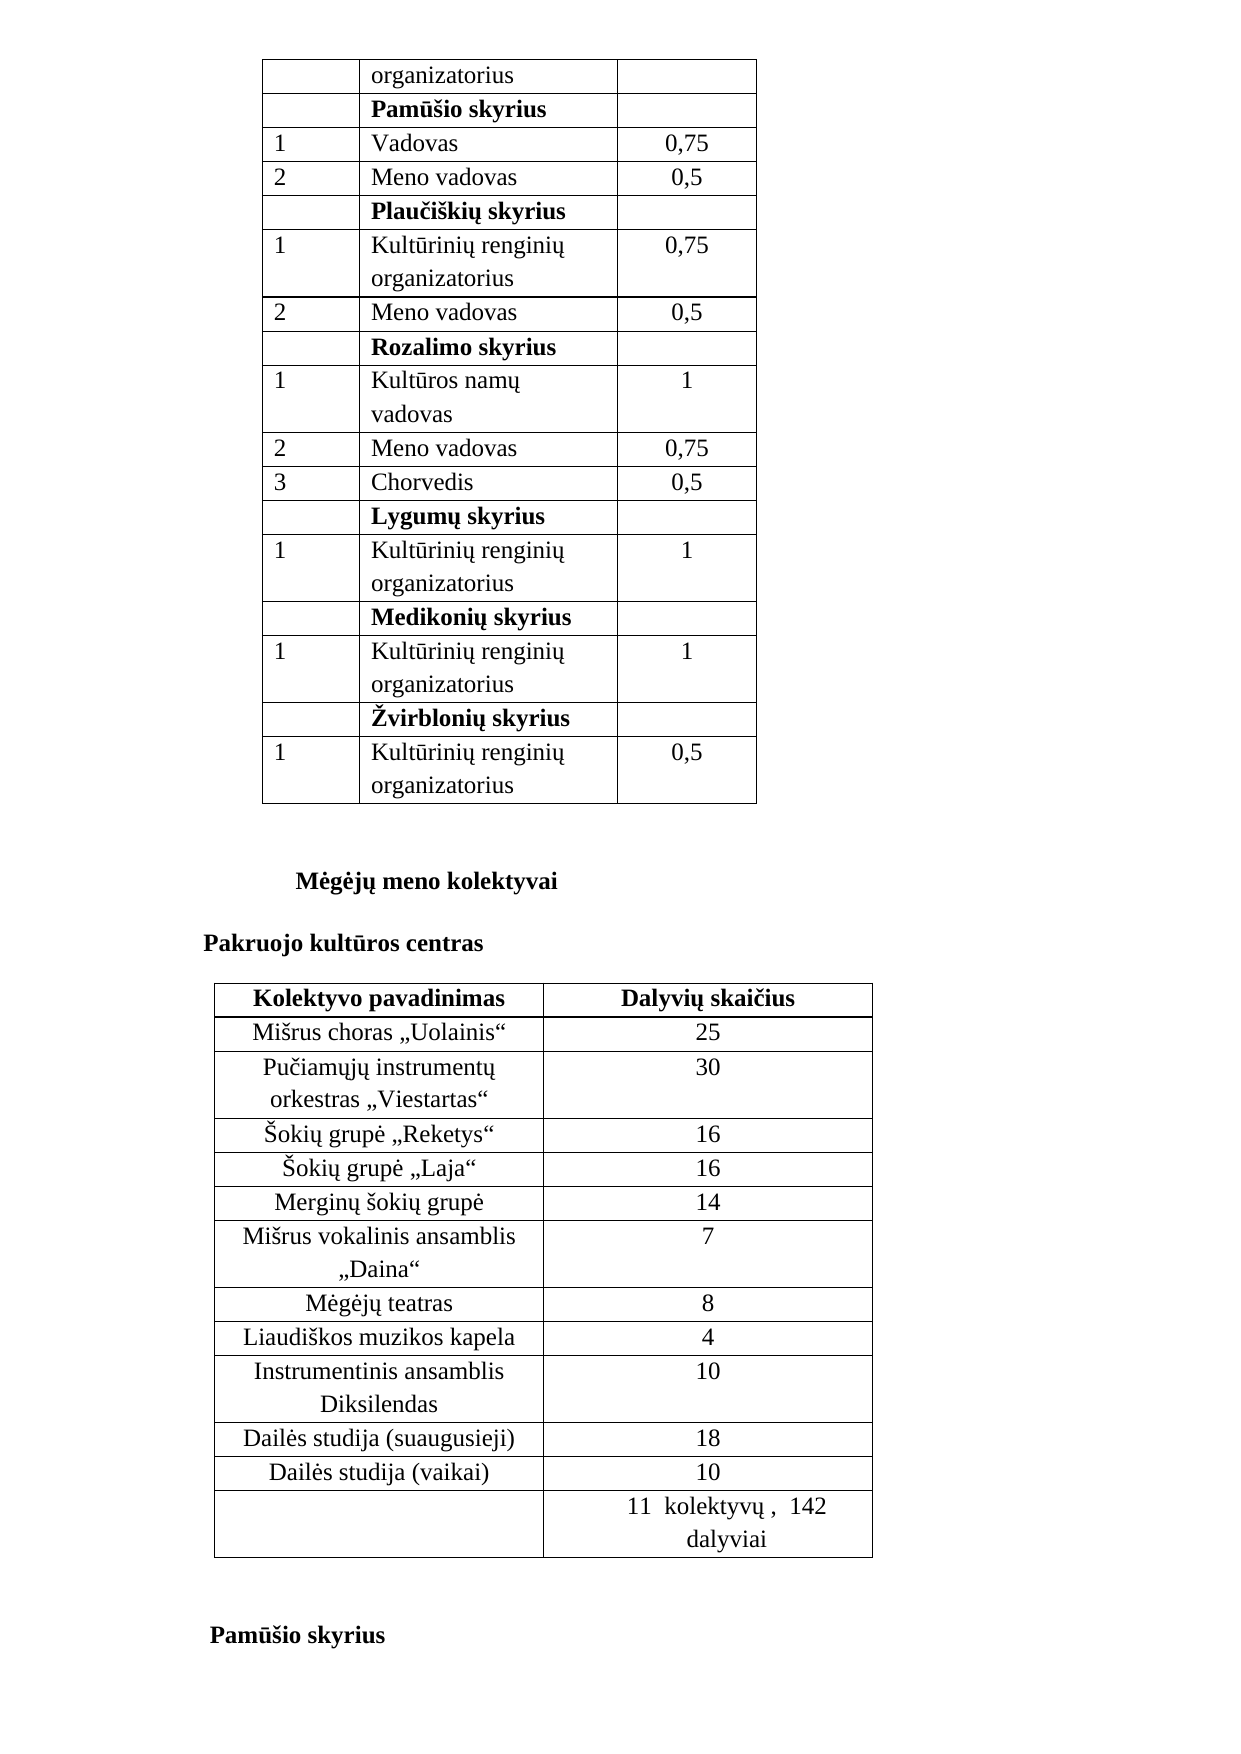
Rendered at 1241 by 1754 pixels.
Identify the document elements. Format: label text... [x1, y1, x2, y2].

text Pakruojo kultūros centras [177, 928, 1181, 957]
table_cell 1 [263, 128, 359, 161]
table_cell [263, 703, 359, 736]
table_cell 10 [544, 1457, 872, 1490]
table_cell 1 [618, 636, 756, 702]
table_cell Meno vadovas [360, 433, 617, 466]
table_cell [618, 602, 756, 635]
table_cell Kultūrinių renginių organizatorius [360, 230, 617, 296]
table_cell [618, 332, 756, 364]
table_cell 2 [263, 162, 359, 195]
table_cell Liaudiškos muzikos kapela [215, 1322, 543, 1355]
table_cell Kultūrinių renginių organizatorius [360, 535, 617, 601]
table_cell [263, 94, 359, 127]
table_cell 0,5 [618, 467, 756, 500]
table_cell Rozalimo skyrius [360, 332, 617, 364]
text Pamūšio skyrius [177, 1620, 1181, 1649]
table_cell [618, 196, 756, 229]
table_cell [263, 501, 359, 534]
table_cell [263, 602, 359, 635]
table_cell Kultūros namų vadovas [360, 366, 617, 432]
table_cell Instrumentinis ansamblis Diksilendas [215, 1356, 543, 1422]
table_cell 3 [263, 467, 359, 500]
table_cell [618, 94, 756, 127]
table_cell Dailės studija (vaikai) [215, 1457, 543, 1490]
table_cell 4 [544, 1322, 872, 1355]
table_cell Medikonių skyrius [360, 602, 617, 635]
table_cell [263, 332, 359, 364]
table_header Dalyvių skaičius [544, 984, 872, 1016]
table_cell 18 [544, 1423, 872, 1456]
table_cell 0,75 [618, 128, 756, 161]
table_cell 1 [263, 535, 359, 601]
table_cell 0,75 [618, 230, 756, 296]
table_cell Meno vadovas [360, 162, 617, 195]
table_cell [618, 501, 756, 534]
table_cell [618, 703, 756, 736]
table_cell Kultūrinių renginių organizatorius [360, 636, 617, 702]
table_cell Mišrus choras „Uolainis“ [215, 1018, 543, 1051]
table_cell [263, 196, 359, 229]
table_cell 10 [544, 1356, 872, 1422]
table_cell 30 [544, 1052, 872, 1118]
table_cell 0,5 [618, 737, 756, 803]
table_cell organizatorius [360, 60, 617, 93]
table_cell 1 [263, 636, 359, 702]
table_cell Chorvedis [360, 467, 617, 500]
table_cell Mėgėjų teatras [215, 1288, 543, 1321]
table_cell Mišrus vokalinis ansamblis „Daina“ [215, 1221, 543, 1287]
table_cell 1 [263, 737, 359, 803]
table_cell Šokių grupė „Reketys“ [215, 1119, 543, 1152]
table_cell 2 [263, 433, 359, 466]
table_cell 25 [544, 1018, 872, 1051]
table_cell 16 [544, 1153, 872, 1186]
table_cell 7 [544, 1221, 872, 1287]
table_header Kolektyvo pavadinimas [215, 984, 543, 1016]
table_cell 14 [544, 1187, 872, 1220]
table_cell Pučiamųjų instrumentų orkestras „Viestartas“ [215, 1052, 543, 1118]
table_cell 1 [263, 230, 359, 296]
table_cell [618, 60, 756, 93]
text Mėgėjų meno kolektyvai [177, 866, 1181, 895]
table_cell 8 [544, 1288, 872, 1321]
table_cell Žvirblonių skyrius [360, 703, 617, 736]
table_cell Pamūšio skyrius [360, 94, 617, 127]
table_cell Dailės studija (suaugusieji) [215, 1423, 543, 1456]
table_cell 0,5 [618, 162, 756, 195]
table_cell Merginų šokių grupė [215, 1187, 543, 1220]
table_cell 16 [544, 1119, 872, 1152]
table_cell Kultūrinių renginių organizatorius [360, 737, 617, 803]
table_cell 1 [618, 535, 756, 601]
table_cell Meno vadovas [360, 298, 617, 331]
table_cell 0,75 [618, 433, 756, 466]
table_cell Lygumų skyrius [360, 501, 617, 534]
table_cell 1 [263, 366, 359, 432]
table_cell Vadovas [360, 128, 617, 161]
table_cell [263, 60, 359, 93]
table_cell [215, 1491, 543, 1557]
table_cell 11 kolektyvų , 142 dalyviai [544, 1491, 872, 1557]
table_cell Šokių grupė „Laja“ [215, 1153, 543, 1186]
table_cell 0,5 [618, 298, 756, 331]
table_cell 2 [263, 298, 359, 331]
table_cell 1 [618, 366, 756, 432]
table_cell Plaučiškių skyrius [360, 196, 617, 229]
